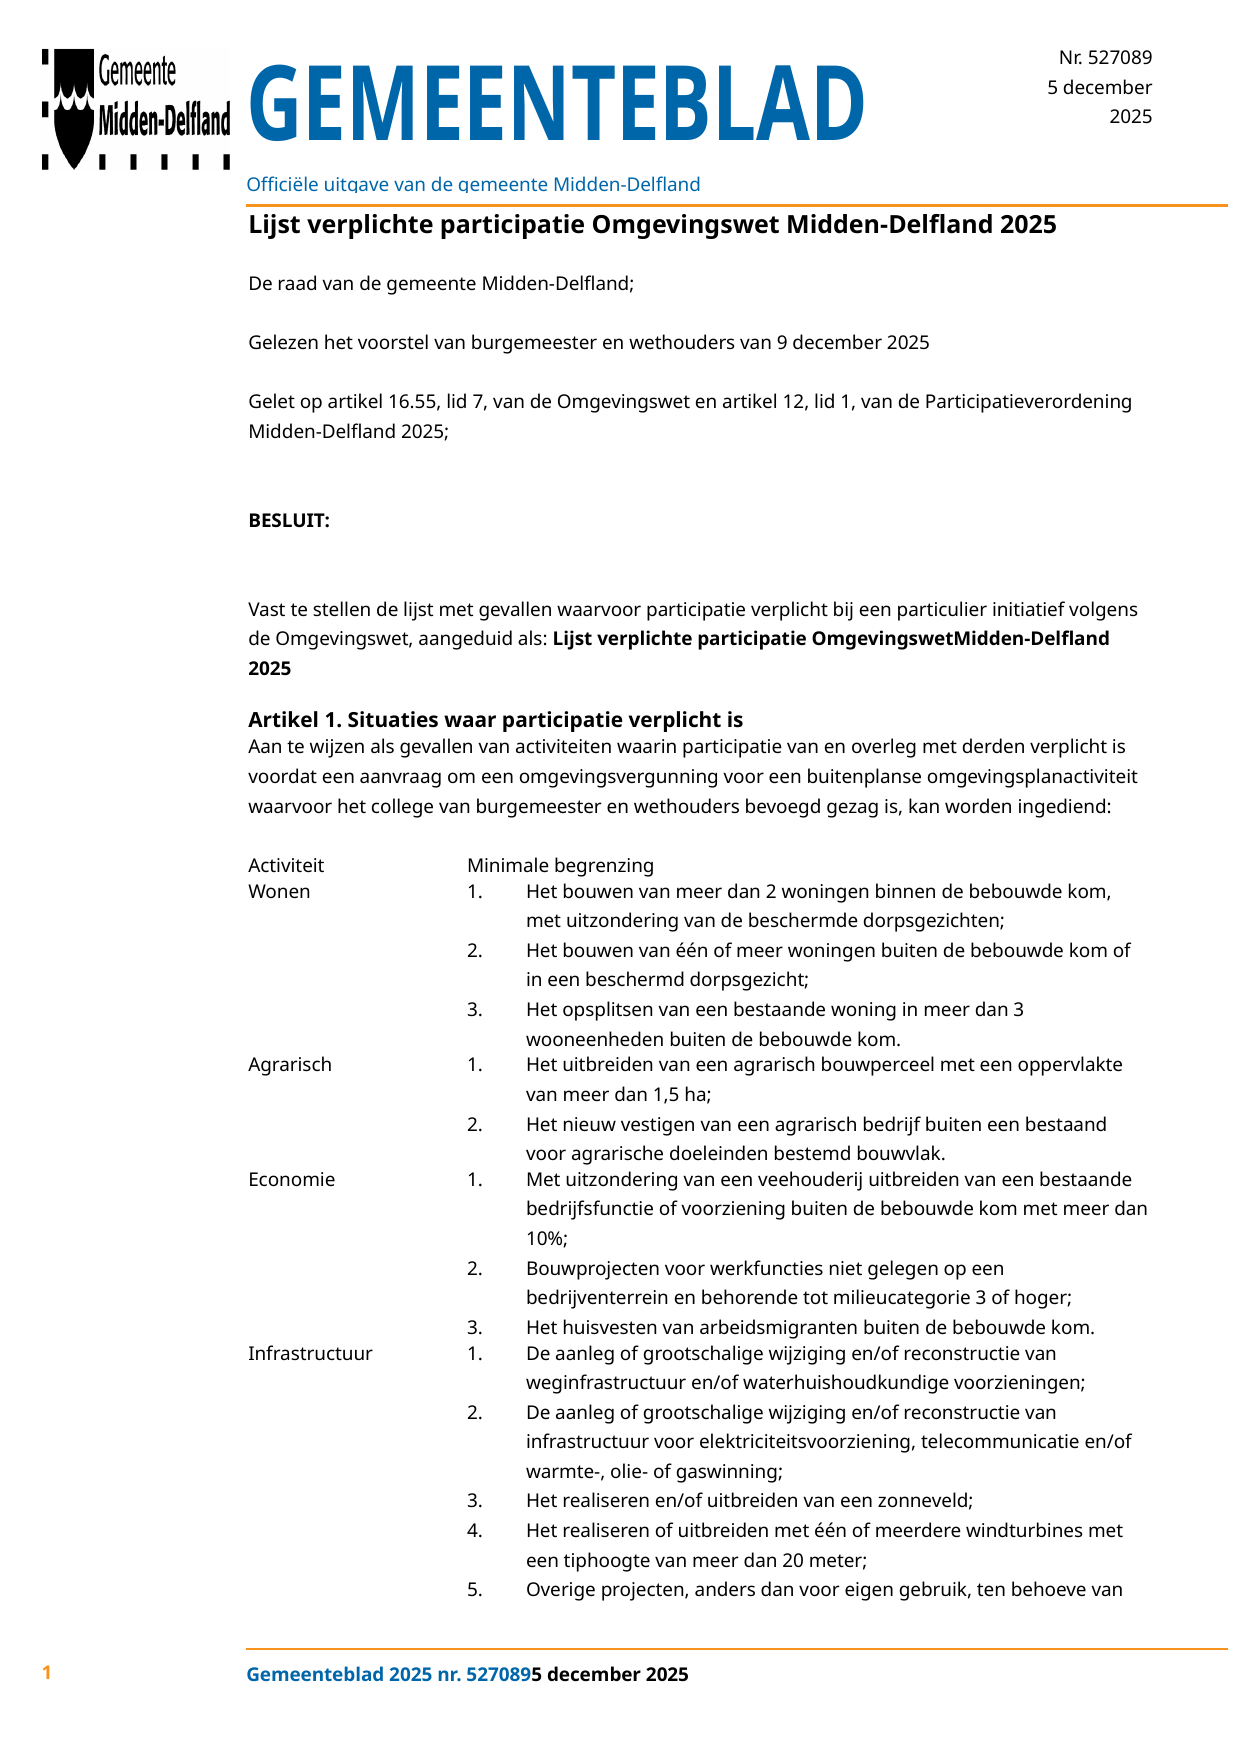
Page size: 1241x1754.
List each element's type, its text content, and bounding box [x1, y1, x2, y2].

text De raad van de gemeente Midden-Delfland; [248, 270, 1152, 296]
text BESLUIT: [248, 507, 1152, 533]
text Lijst verplichte participatie Omgevingswet Midden-Delfland 2025 [248, 207, 1152, 241]
table_header Activiteit [248, 852, 467, 878]
text Aan te wijzen als gevallen van activiteiten waarin participatie van en overleg met derden verplicht is voordat een aanvraag om een omgevingsvergunning voor een buitenplanse omgevingsplanactiviteit waarvoor het college van burgemeester en wethouders bevoegd gezag is, kan worden ingediend: [248, 734, 1152, 819]
text Vast te stellen de lijst met gevallen waarvoor participatie verplicht bij een particulier initiatief volgens de Omgevingswet, aangeduid als: Lijst verplichte participatie OmgevingswetMidden-Delfland 2025 [248, 596, 1152, 681]
table_cell Agrarisch [248, 1052, 467, 1166]
table_cell Met uitzondering van een veehouderij uitbreiden van een bestaande bedrijfsfunctie of voorziening buiten de bebouwde kom met meer dan 10%; Bouwprojecten voor werkfuncties niet gelegen op een bedrijventerrein en behorende tot milieucategorie 3 of hoger; Het huisvesten van arbeidsmigranten buiten de bebouwde kom. [467, 1166, 1152, 1340]
picture [41, 47, 231, 172]
table_cell Het bouwen van meer dan 2 woningen binnen de bebouwde kom, met uitzondering van de beschermde dorpsgezichten; Het bouwen van één of meer woningen buiten de bebouwde kom of in een beschermd dorpsgezicht; Het opsplitsen van een bestaande woning in meer dan 3 wooneenheden buiten de bebouwde kom. [467, 878, 1152, 1052]
table_cell Het uitbreiden van een agrarisch bouwperceel met een oppervlakte van meer dan 1,5 ha; Het nieuw vestigen van een agrarisch bedrijf buiten een bestaand voor agrarische doeleinden bestemd bouwvlak. [467, 1052, 1152, 1166]
text Gelezen het voorstel van burgemeester en wethouders van 9 december 2025 [248, 329, 1152, 355]
table_cell Infrastructuur [248, 1340, 467, 1602]
text Artikel 1. Situaties waar participatie verplicht is [248, 705, 1152, 734]
table_cell Wonen [248, 878, 467, 1052]
table_cell Economie [248, 1166, 467, 1340]
table_header Minimale begrenzing [467, 852, 1152, 878]
table_cell De aanleg of grootschalige wijziging en/of reconstructie van weginfrastructuur en/of waterhuishoudkundige voorzieningen; De aanleg of grootschalige wijziging en/of reconstructie van infrastructuur voor elektriciteitsvoorziening, telecommunicatie en/of warmte-, olie- of gaswinning; Het realiseren en/of uitbreiden van een zonneveld; Het realiseren of uitbreiden met één of meerdere windturbines met een tiphoogte van meer dan 20 meter; Overige projecten, anders dan voor eigen gebruik, ten behoeve van [467, 1340, 1152, 1602]
text Gelet op artikel 16.55, lid 7, van de Omgevingswet en artikel 12, lid 1, van de Participatieverordening Midden-Delfland 2025; [248, 389, 1152, 444]
